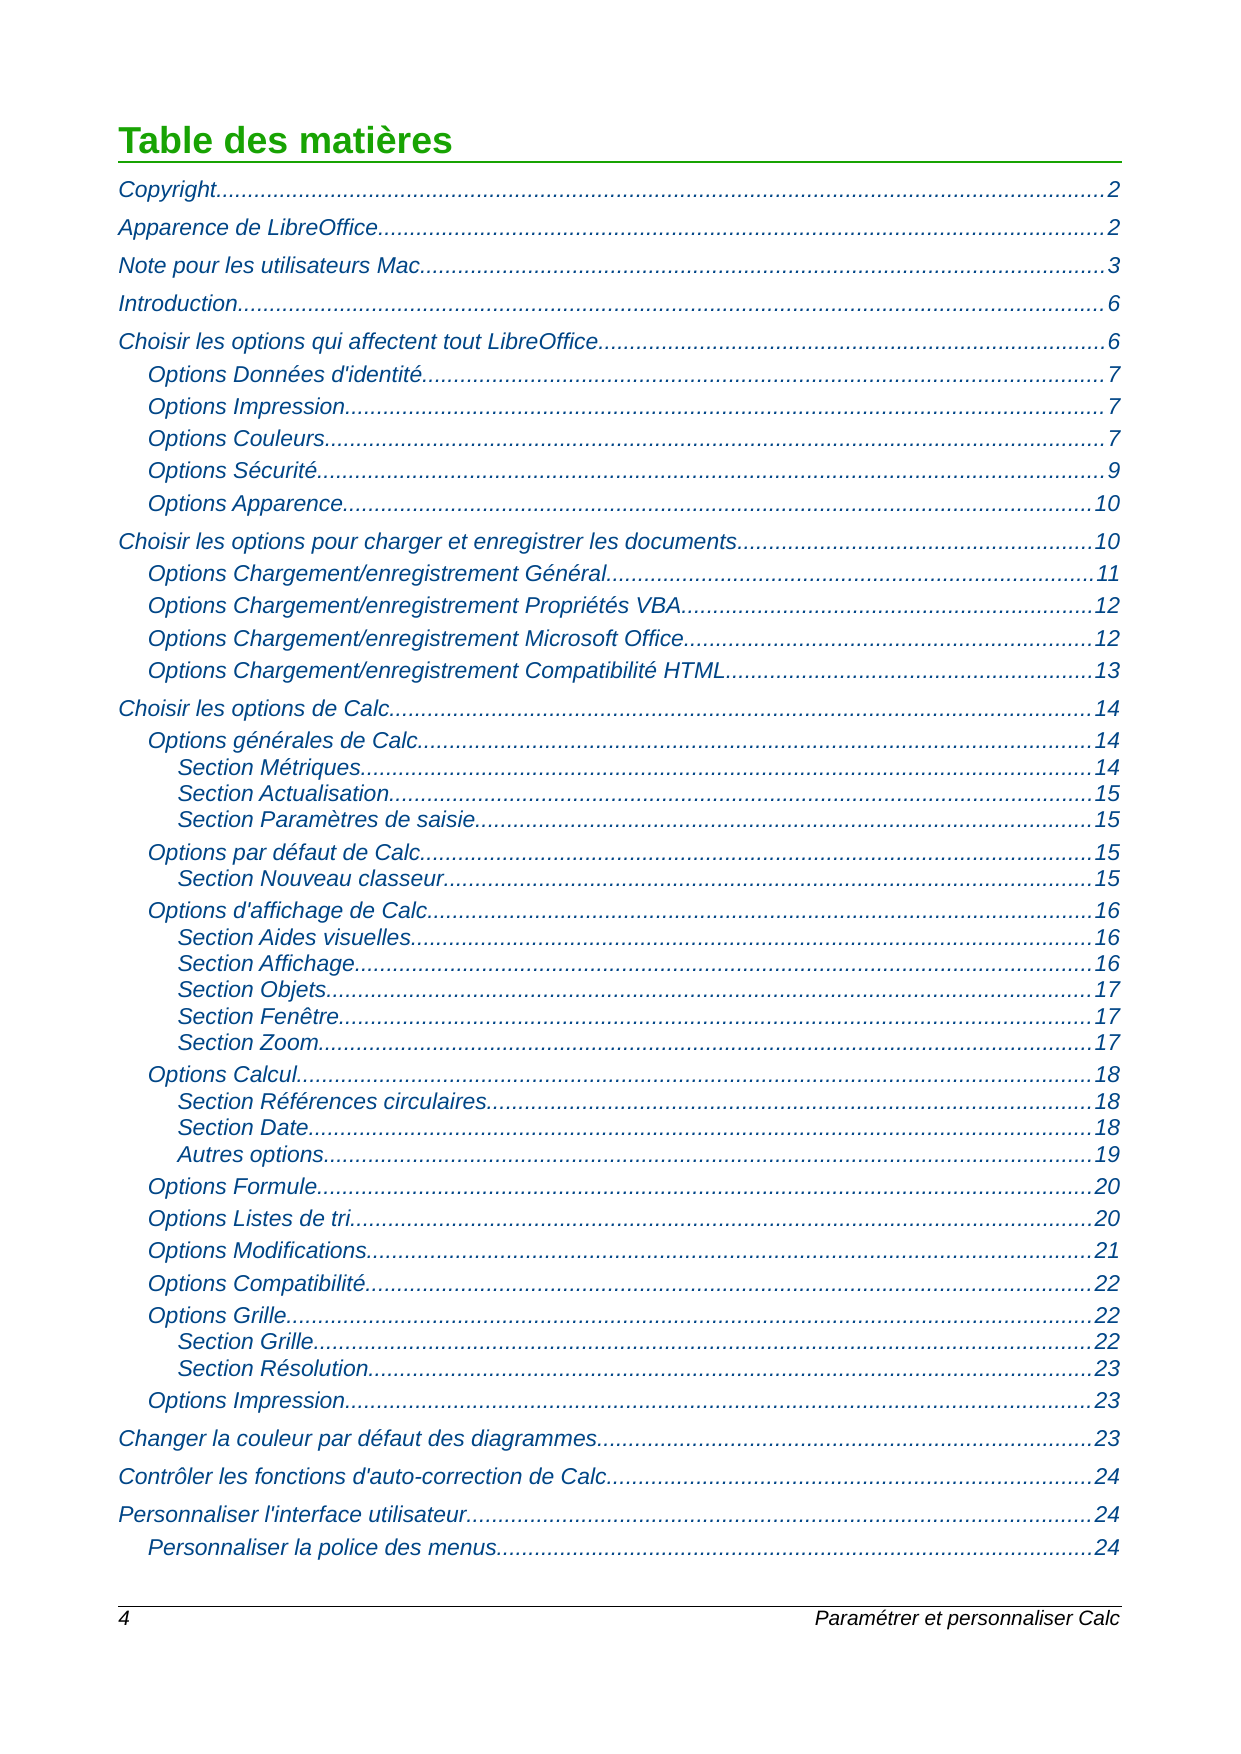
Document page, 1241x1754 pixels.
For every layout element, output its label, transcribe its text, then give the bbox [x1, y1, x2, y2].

text Options Données d'identité 7 [148, 361, 1122, 387]
text Introduction 6 [118, 290, 1122, 316]
text Options générales de Calc 14 [148, 727, 1122, 754]
text Options Chargement/enregistrement Compatibilité HTML 13 [148, 657, 1122, 683]
text Options Calcul 18 [148, 1061, 1122, 1088]
text Personnaliser l'interface utilisateur 24 [118, 1501, 1122, 1528]
text Choisir les options de Calc 14 [118, 695, 1122, 721]
text Options Chargement/enregistrement Propriétés VBA 12 [148, 592, 1122, 619]
text Section Nouveau classeur 15 [177, 865, 1122, 891]
text Section Objets 17 [177, 976, 1122, 1003]
text Options d'affichage de Calc 16 [148, 897, 1122, 924]
text Personnaliser la police des menus 24 [148, 1534, 1122, 1560]
text Changer la couleur par défaut des diagrammes 23 [118, 1425, 1122, 1451]
text Options Compatibilité 22 [148, 1270, 1122, 1296]
text Section Résolution 23 [177, 1355, 1122, 1381]
text Options Impression 7 [148, 393, 1122, 419]
text Choisir les options pour charger et enregistrer les documents 10 [118, 528, 1122, 554]
text Section Actualisation 15 [177, 780, 1122, 806]
text Table des matières [118, 118, 1122, 161]
text Section Affichage 16 [177, 950, 1122, 976]
text Options Listes de tri 20 [148, 1205, 1122, 1231]
text Apparence de LibreOffice 2 [118, 214, 1122, 240]
text Section Références circulaires 18 [177, 1088, 1122, 1114]
text Section Aides visuelles 16 [177, 924, 1122, 950]
text Choisir les options qui affectent tout LibreOffice 6 [118, 328, 1122, 354]
text Contrôler les fonctions d'auto-correction de Calc 24 [118, 1463, 1122, 1489]
text Options Couleurs 7 [148, 425, 1122, 451]
text Options Chargement/enregistrement Général 11 [148, 560, 1122, 586]
text Section Métriques 14 [177, 754, 1122, 780]
text Section Grille 22 [177, 1328, 1122, 1355]
text Options Apparence 10 [148, 490, 1122, 516]
text Options Formule 20 [148, 1173, 1122, 1199]
text Options Sécurité 9 [148, 457, 1122, 484]
text Section Fenêtre 17 [177, 1003, 1122, 1029]
text Options Modifications 21 [148, 1237, 1122, 1264]
text Note pour les utilisateurs Mac 3 [118, 252, 1122, 278]
text Section Date 18 [177, 1114, 1122, 1141]
text Options Grille 22 [148, 1302, 1122, 1328]
text Copyright 2 [118, 176, 1122, 202]
text Section Zoom 17 [177, 1029, 1122, 1056]
text Options par défaut de Calc 15 [148, 839, 1122, 865]
text Options Chargement/enregistrement Microsoft Office 12 [148, 625, 1122, 651]
text Section Paramètres de saisie 15 [177, 806, 1122, 833]
text Autres options 19 [177, 1141, 1122, 1167]
text Options Impression 23 [148, 1387, 1122, 1413]
